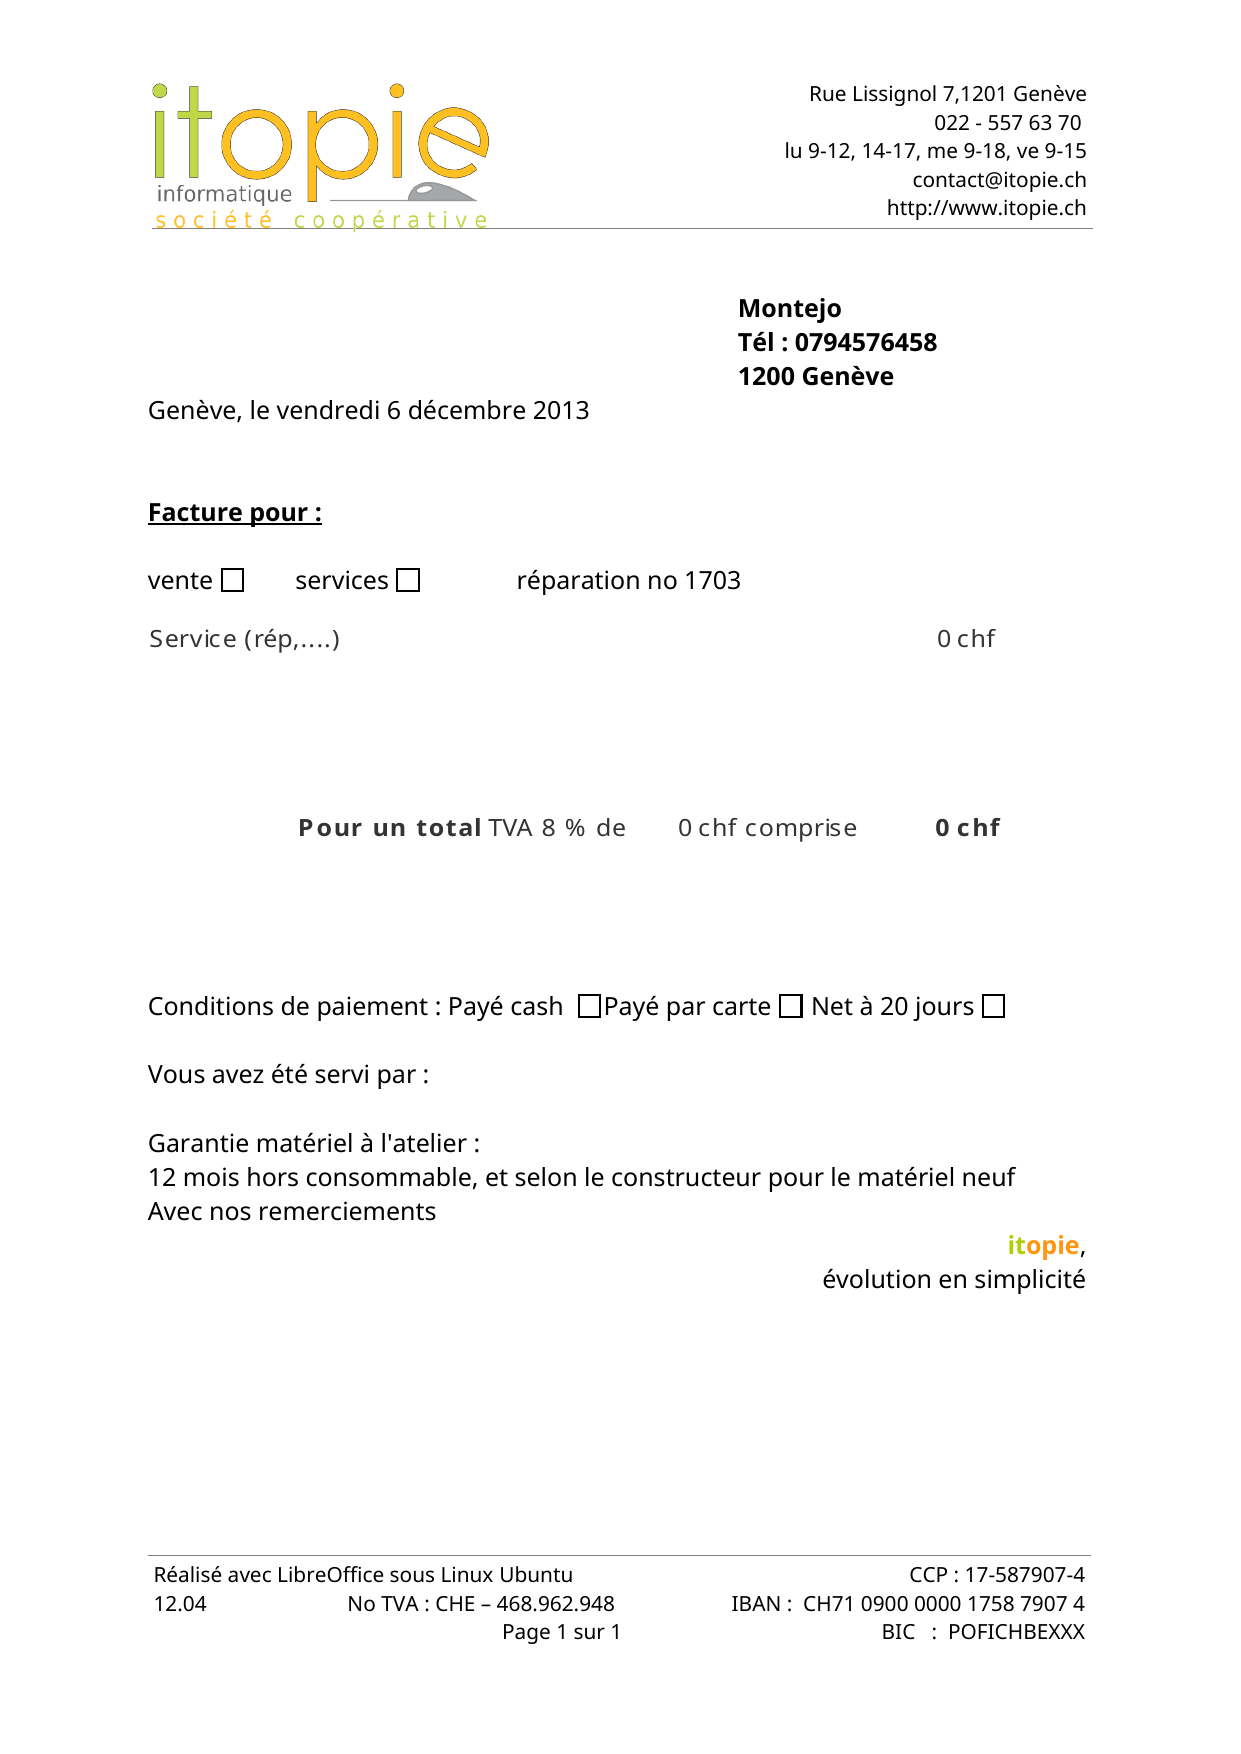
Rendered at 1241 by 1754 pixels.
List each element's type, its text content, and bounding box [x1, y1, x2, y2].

text Vous avez été servi par : [148, 1057, 1093, 1091]
text Tél : 0794576458 [148, 324, 1093, 358]
text Avec nos remerciements [148, 1193, 1093, 1227]
text itopie, [148, 1227, 1093, 1262]
text Facture pour : [148, 495, 1093, 529]
text Montejo [148, 290, 1093, 324]
text vente services réparation no 1703 [148, 563, 1093, 597]
text 12 mois hors consommable, et selon le constructeur pour le matériel neuf [148, 1159, 1093, 1193]
picture [138, 72, 500, 244]
text Garantie matériel à l'atelier : [148, 1125, 1093, 1159]
text Conditions de paiement : Payé cash Payé par carte Net à 20 jours [148, 989, 1093, 1023]
text 1200 Genève [148, 358, 1093, 392]
text évolution en simplicité [148, 1262, 1093, 1296]
text Genève, le vendredi 6 décembre 2013 [148, 392, 1093, 427]
